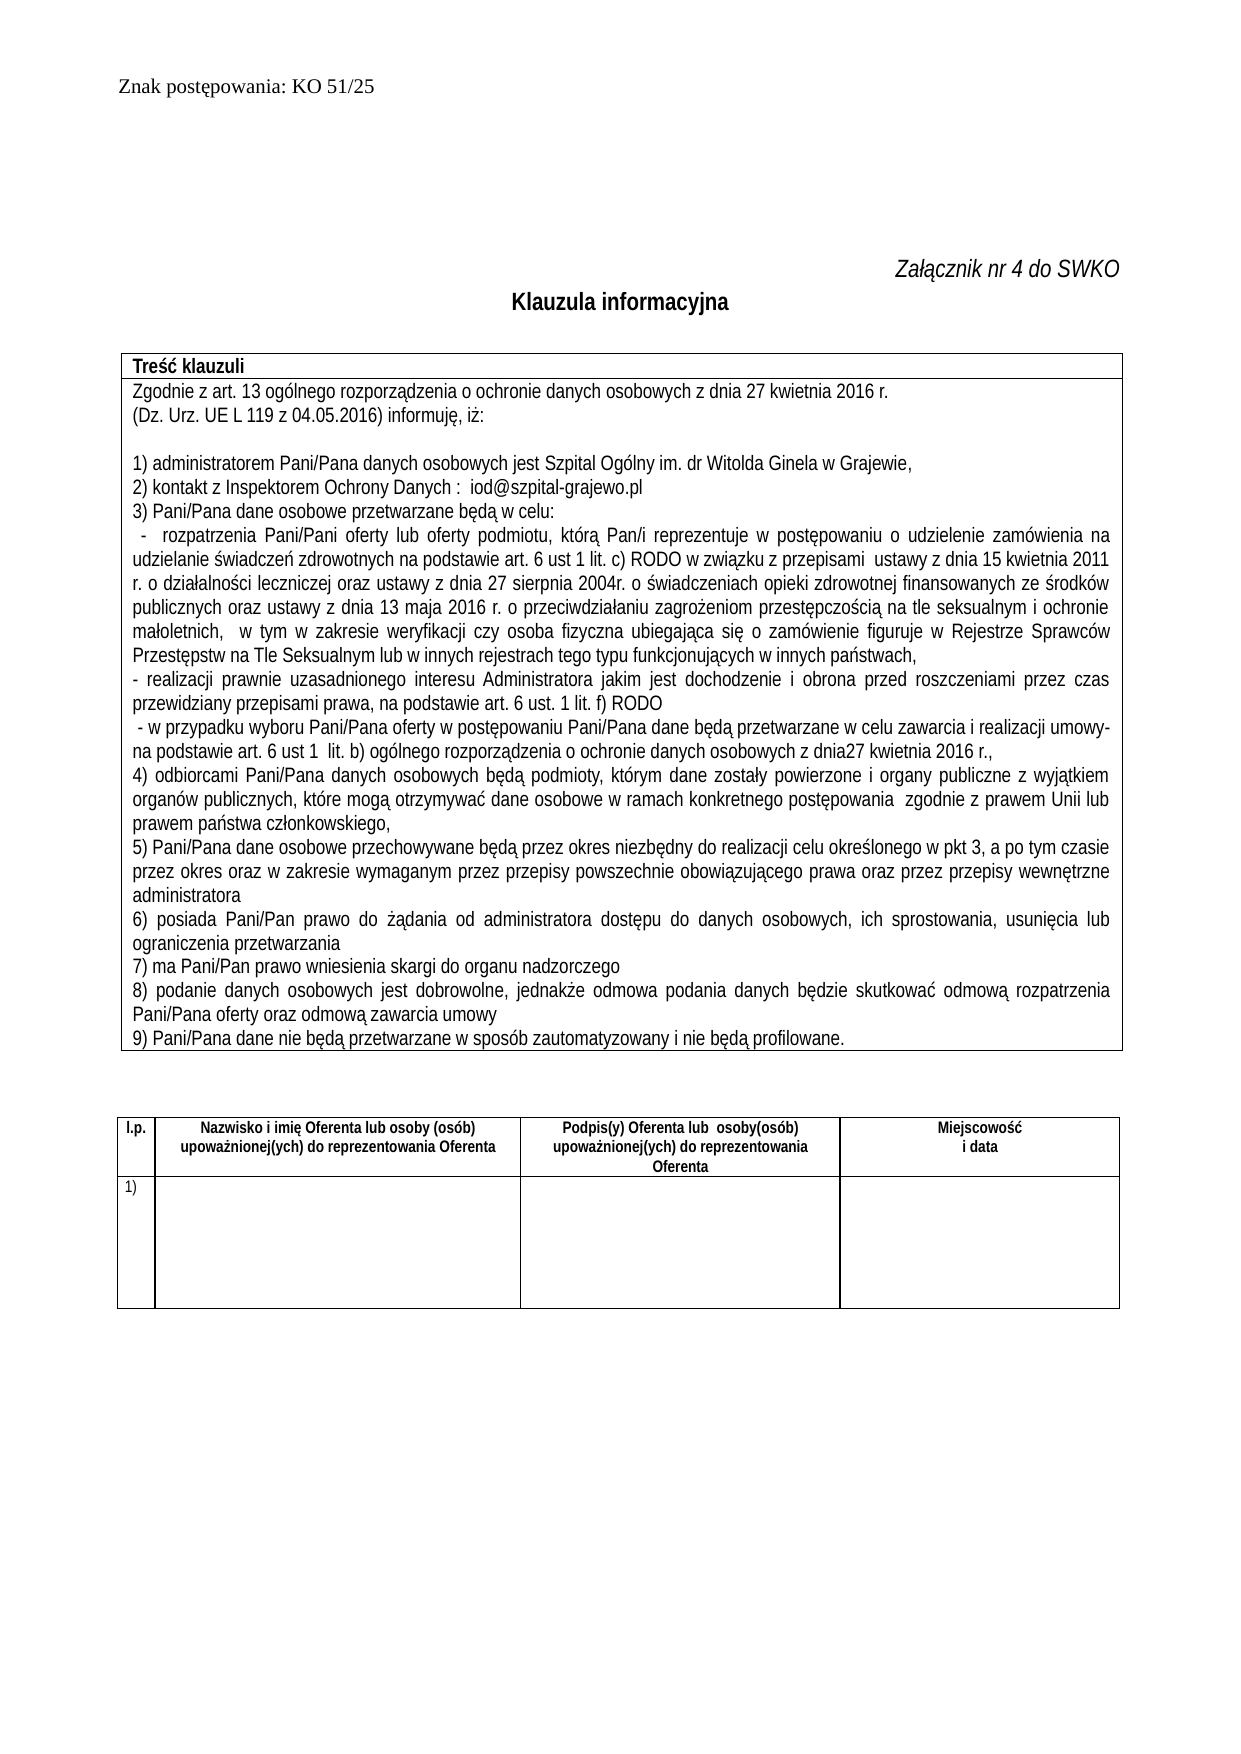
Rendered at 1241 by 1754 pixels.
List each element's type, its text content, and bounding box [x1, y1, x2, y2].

table_cell [521, 1177, 839, 1308]
text Klauzula informacyjna [118, 286, 1122, 315]
table_cell Zgodnie z art. 13 ogólnego rozporządzenia o ochronie danych osobowych z dnia 27 kwietnia 2016 r. (Dz. Urz. UE L 119 z 04.05.2016) informuję, iż: 1) administratorem Pani/Pana danych osobowych jest Szpital Ogólny im. dr Witolda Ginela w Grajewie, 2) kontakt z Inspektorem Ochrony Danych : iod@szpital-grajewo.pl 3) Pani/Pana dane osobowe przetwarzane będą w celu: - rozpatrzenia Pani/Pani oferty lub oferty podmiotu, którą Pan/i reprezentuje w postępowaniu o udzielenie zamówienia na udzielanie świadczeń zdrowotnych na podstawie art. 6 ust 1 lit. c) RODO w związku z przepisami ustawy z dnia 15 kwietnia 2011 r. o działalności leczniczej oraz ustawy z dnia 27 sierpnia 2004r. o świadczeniach opieki zdrowotnej finansowanych ze środków publicznych oraz ustawy z dnia 13 maja 2016 r. o przeciwdziałaniu zagrożeniom przestępczością na tle seksualnym i ochronie małoletnich, w tym w zakresie weryfikacji czy osoba fizyczna ubiegająca się o zamówienie figuruje w Rejestrze Sprawców Przestępstw na Tle Seksualnym lub w innych rejestrach tego typu funkcjonujących w innych państwach, - realizacji prawnie uzasadnionego interesu Administratora jakim jest dochodzenie i obrona przed roszczeniami przez czas przewidziany przepisami prawa, na podstawie art. 6 ust. 1 lit. f) RODO - w przypadku wyboru Pani/Pana oferty w postępowaniu Pani/Pana dane będą przetwarzane w celu zawarcia i realizacji umowy- na podstawie art. 6 ust 1 lit. b) ogólnego rozporządzenia o ochronie danych osobowych z dnia27 kwietnia 2016 r., 4) odbiorcami Pani/Pana danych osobowych będą podmioty, którym dane zostały powierzone i organy publiczne z wyjątkiem organów publicznych, które mogą otrzymywać dane osobowe w ramach konkretnego postępowania zgodnie z prawem Unii lub prawem państwa członkowskiego, 5) Pani/Pana dane osobowe przechowywane będą przez okres niezbędny do realizacji celu określonego w pkt 3, a po tym czasie przez okres oraz w zakresie wymaganym przez przepisy powszechnie obowiązującego prawa oraz przez przepisy wewnętrzne administratora 6) posiada Pani/Pan prawo do żądania od administratora dostępu do danych osobowych, ich sprostowania, usunięcia lub ograniczenia przetwarzania 7) ma Pani/Pan prawo wniesienia skargi do organu nadzorczego 8) podanie danych osobowych jest dobrowolne, jednakże odmowa podania danych będzie skutkować odmową rozpatrzenia Pani/Pana oferty oraz odmową zawarcia umowy 9) Pani/Pana dane nie będą przetwarzane w sposób zautomatyzowany i nie będą profilowane. [122, 379, 1122, 1050]
table_header Treść klauzuli [122, 354, 1122, 378]
table_header l.p. [118, 1118, 154, 1176]
table_cell [156, 1177, 520, 1308]
table_cell [841, 1177, 1119, 1308]
table_header Podpis(y) Oferenta lub osoby(osób) upoważnionej(ych) do reprezentowania Oferenta [521, 1118, 839, 1176]
table_header Miejscowość i data [841, 1118, 1119, 1176]
table_cell 1) [118, 1177, 154, 1308]
text Załącznik nr 4 do SWKO [118, 253, 1122, 282]
table_header Nazwisko i imię Oferenta lub osoby (osób) upoważnionej(ych) do reprezentowania Oferenta [156, 1118, 520, 1176]
